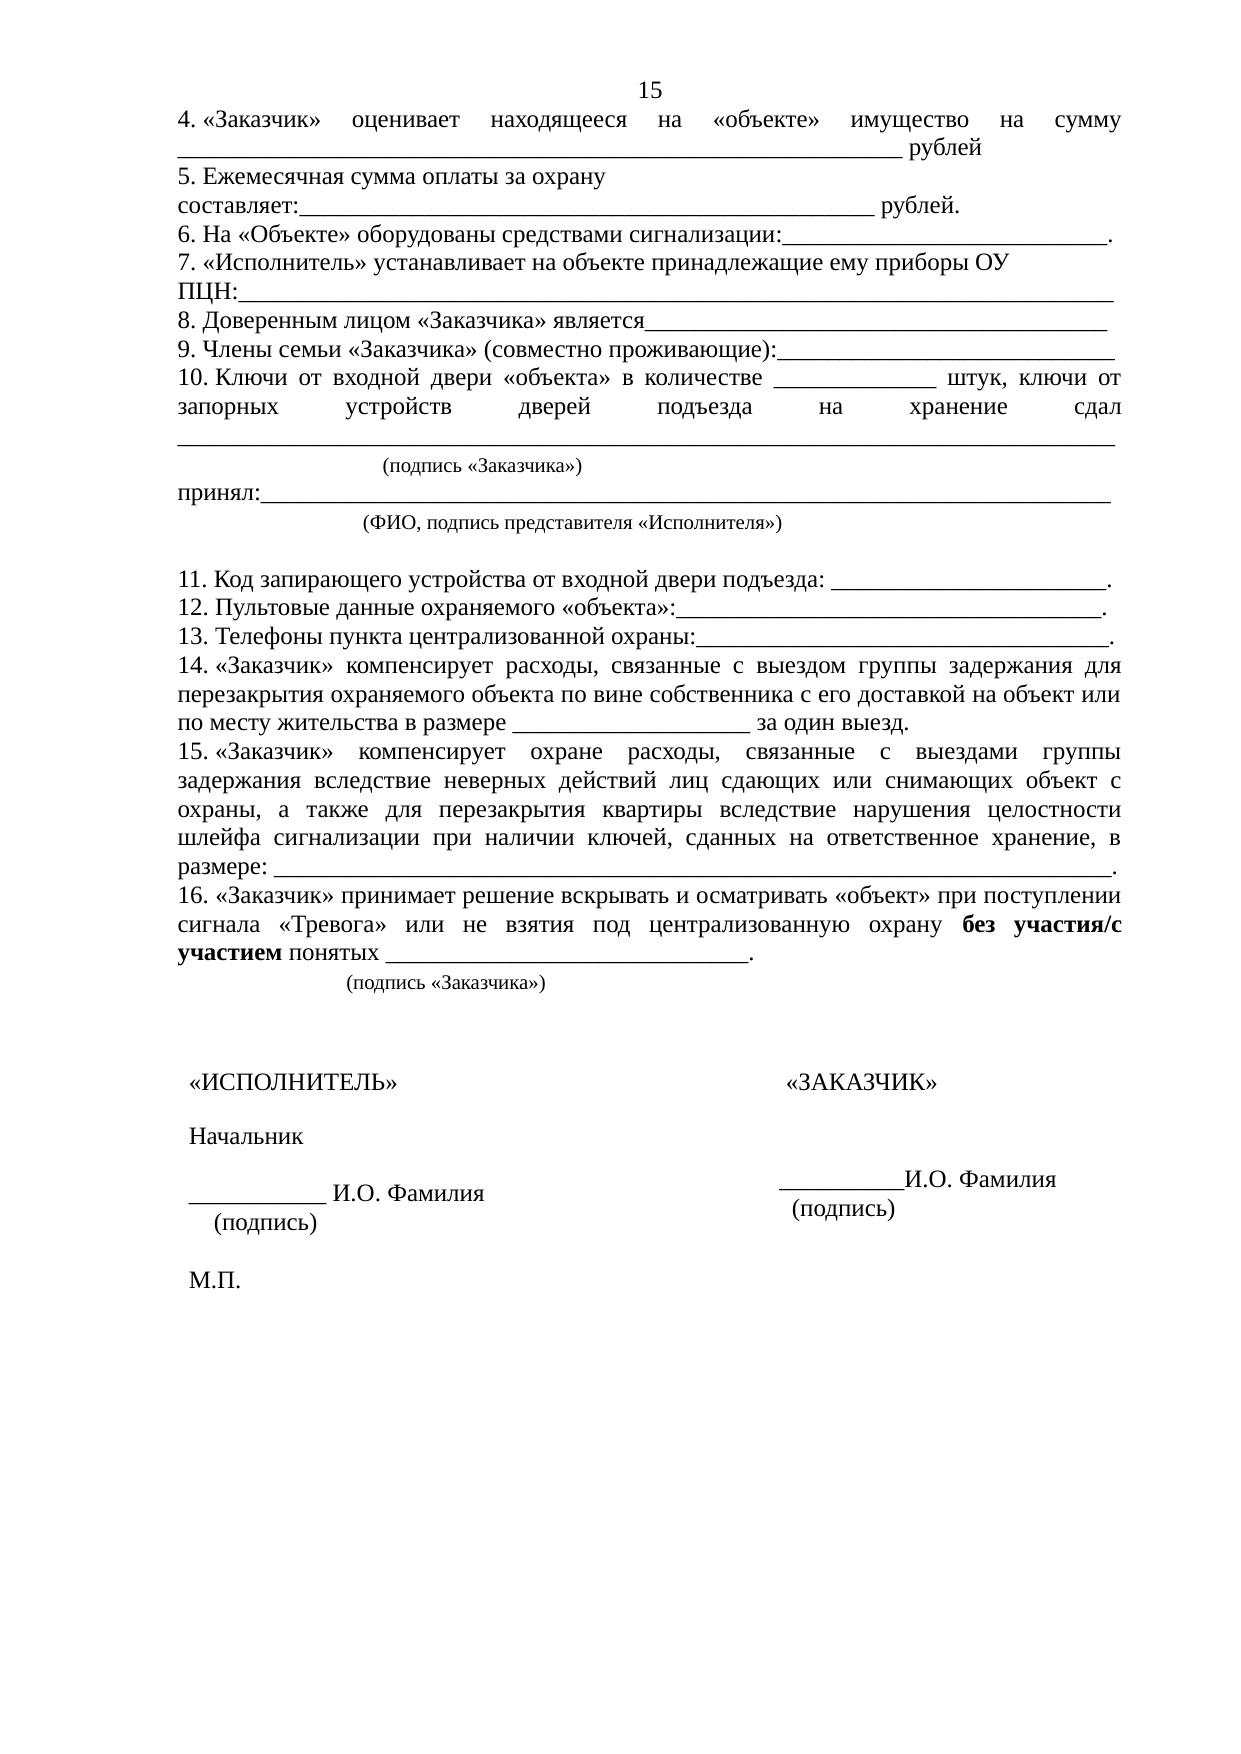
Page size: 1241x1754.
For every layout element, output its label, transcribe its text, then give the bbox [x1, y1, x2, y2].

table_header [532, 1067, 774, 1121]
text 11. Код запирающего устройства от входной двери подъезда: ______________________. [177, 564, 1122, 592]
text 6. На «Объекте» оборудованы средствами сигнализации:__________________________. [177, 219, 1122, 247]
text 10. Ключи от входной двери «объекта» в количестве _____________ штук, ключи от запорных устройств дверей подъезда на хранение сдал ___________________________________________________________________________ [177, 362, 1122, 449]
text 13. Телефоны пункта централизованной охраны:_________________________________. [177, 621, 1122, 650]
text 7. «Исполнитель» устанавливает на объекте принадлежащие ему приборы ОУ ПЦН:______________________________________________________________________ [177, 247, 1122, 305]
table_header «ИСПОЛНИТЕЛЬ» [177, 1067, 532, 1121]
text 9. Члены семьи «Заказчика» (совместно проживающие):___________________________ [177, 334, 1122, 362]
text 8. Доверенным лицом «Заказчика» является_____________________________________ [177, 305, 1122, 334]
text (подпись «Заказчика») [177, 449, 1122, 477]
text 16. «Заказчик» принимает решение вскрывать и осматривать «объект» при поступлении сигнала «Тревога» или не взятия под централизованную охрану без участия/с участием понятых _____________________________. [177, 880, 1122, 966]
table_header [1012, 1067, 1123, 1121]
table_cell Начальник ___________ И.О. Фамилия (подпись) М.П. [177, 1121, 605, 1303]
text 5. Ежемесячная сумма оплаты за охрану составляет:______________________________________________ рублей. [177, 161, 1122, 219]
text 4. «Заказчик» оценивает находящееся на «объекте» имущество на сумму __________________________________________________________ рублей [177, 104, 1122, 161]
text 15. «Заказчик» компенсирует охране расходы, связанные с выездами группы задержания вследствие неверных действий лиц сдающих или снимающих объект с охраны, а также для перезакрытия квартиры вследствие нарушения целостности шлейфа сигнализации при наличии ключей, сданных на ответственное хранение, в размере: ___________________________________________________________________. [177, 736, 1122, 880]
text (подпись «Заказчика») [177, 966, 1122, 995]
table_cell __________И.О. Фамилия (подпись) [768, 1121, 1123, 1303]
text 12. Пультовые данные охраняемого «объекта»:__________________________________. [177, 592, 1122, 621]
text принял:____________________________________________________________________ [177, 477, 1122, 506]
table_header «ЗАКАЗЧИК» [774, 1067, 1012, 1121]
text (ФИО, подпись представителя «Исполнителя») [177, 506, 1122, 535]
table_cell [605, 1121, 768, 1303]
text 14. «Заказчик» компенсирует расходы, связанные с выездом группы задержания для перезакрытия охраняемого объекта по вине собственника с его доставкой на объект или по месту жительства в размере ___________________ за один выезд. [177, 650, 1122, 736]
